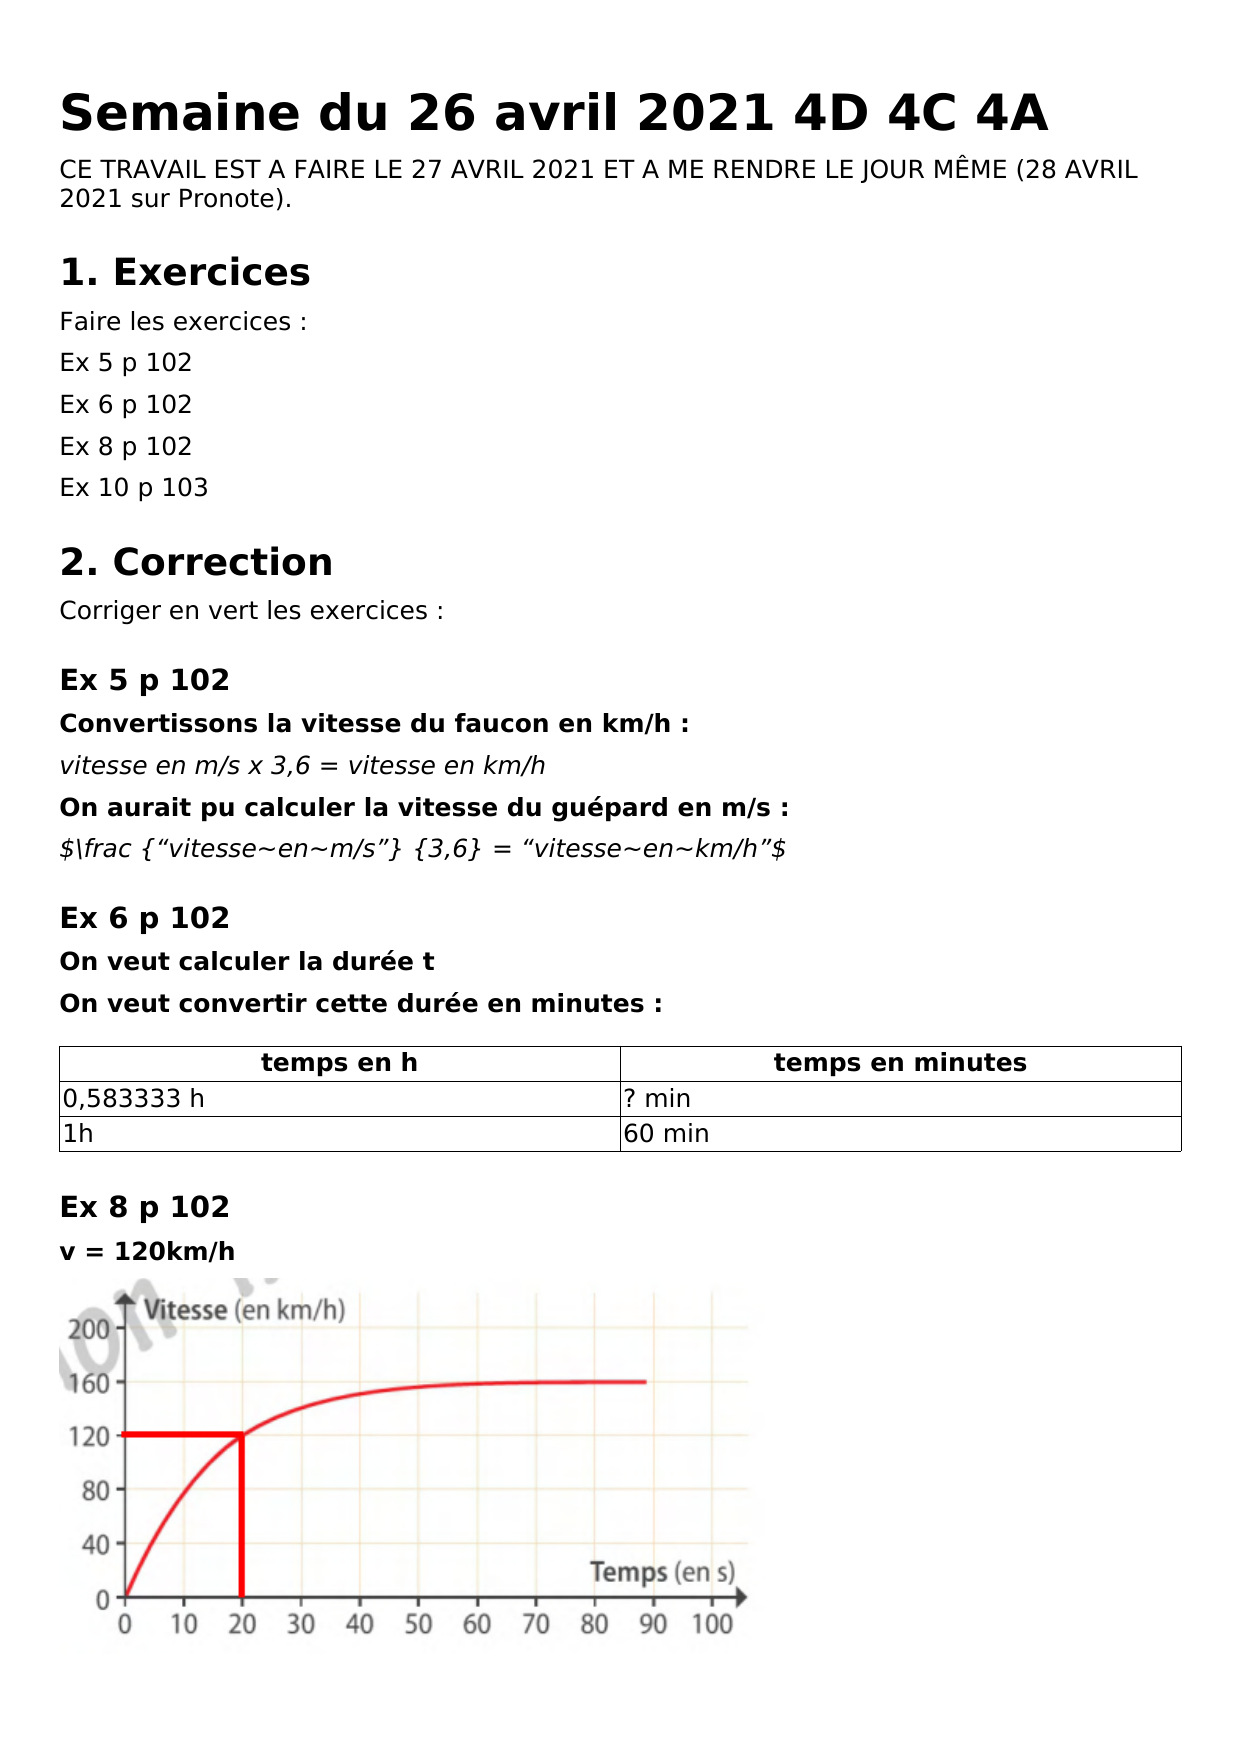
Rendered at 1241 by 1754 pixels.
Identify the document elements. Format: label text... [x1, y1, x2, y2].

table_cell 1h [60, 1117, 620, 1151]
table_header temps en h [60, 1047, 620, 1081]
text Faire les exercices : [59, 307, 1181, 336]
text v = 120km/h [59, 1237, 1181, 1266]
subtitle 2. Correction [59, 540, 1181, 584]
text Ex 5 p 102 [59, 348, 1181, 378]
picture [59, 1278, 766, 1654]
text Corriger en vert les exercices : [59, 596, 1181, 625]
text $\frac {“vitesse~en~m/s”} {3,6} = “vitesse~en~km/h”$ [59, 834, 1181, 863]
text Ex 10 p 103 [59, 473, 1181, 503]
text vitesse en m/s x 3,6 = vitesse en km/h [59, 751, 1181, 780]
table_cell ? min [621, 1082, 1181, 1116]
text Ex 8 p 102 [59, 432, 1181, 461]
subtitle Semaine du 26 avril 2021 4D 4C 4A [59, 84, 1181, 142]
subtitle Ex 6 p 102 [59, 901, 1181, 935]
subtitle Ex 8 p 102 [59, 1191, 1181, 1225]
text Convertissons la vitesse du faucon en km/h : [59, 709, 1181, 738]
text CE TRAVAIL EST A FAIRE LE 27 AVRIL 2021 ET A ME RENDRE LE JOUR MÊME (28 AVRIL 2021 sur Pronote). [59, 155, 1181, 213]
table_cell 60 min [621, 1117, 1181, 1151]
table_header temps en minutes [621, 1047, 1181, 1081]
text On veut calculer la durée t [59, 947, 1181, 977]
text On veut convertir cette durée en minutes : [59, 989, 1181, 1018]
subtitle Ex 5 p 102 [59, 663, 1181, 697]
text Ex 6 p 102 [59, 390, 1181, 419]
table_cell 0,583333 h [60, 1082, 620, 1116]
subtitle 1. Exercices [59, 251, 1181, 294]
text On aurait pu calculer la vitesse du guépard en m/s : [59, 793, 1181, 822]
